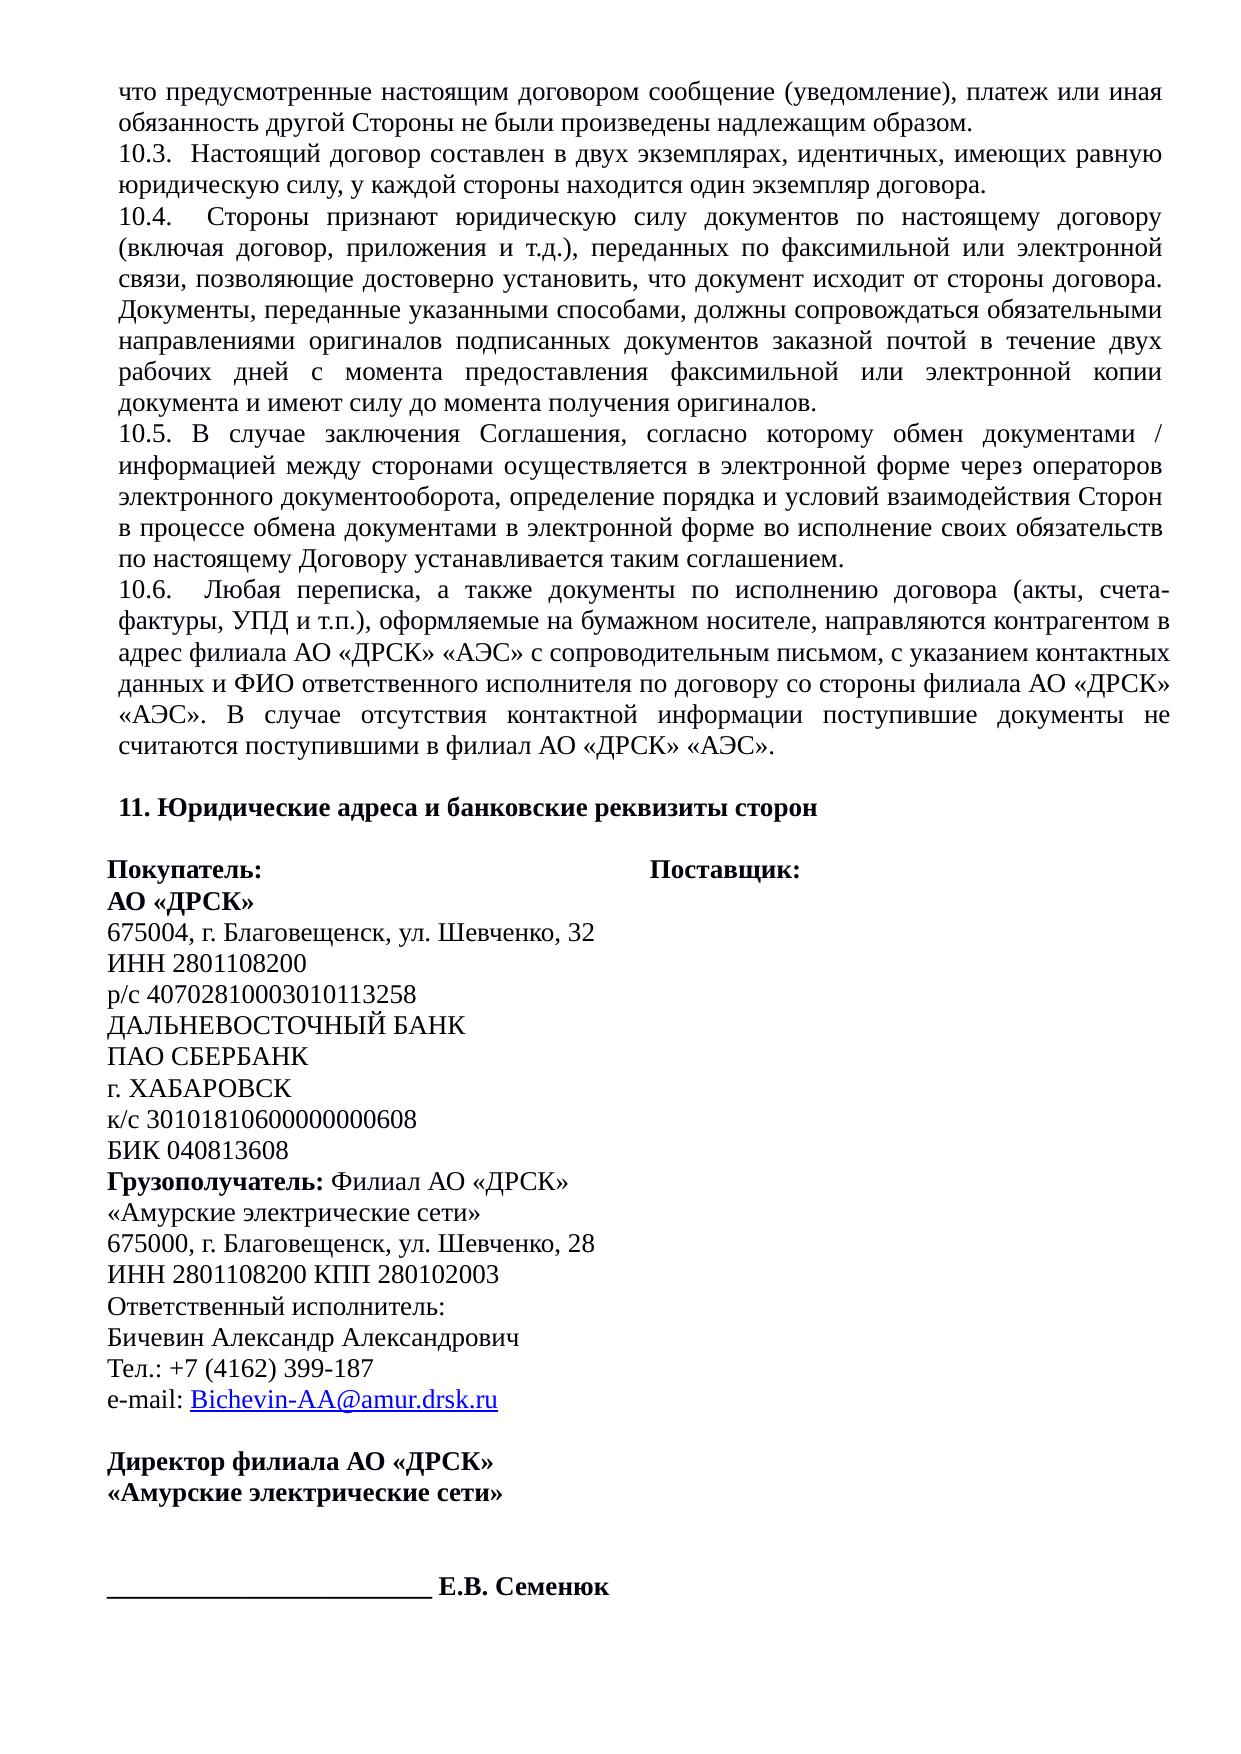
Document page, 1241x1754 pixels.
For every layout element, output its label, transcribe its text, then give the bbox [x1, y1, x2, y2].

text 10.4. Стороны признают юридическую силу документов по настоящему договору (включая договор, приложения и т.д.), переданных по факсимильной или электронной связи, позволяющие достоверно установить, что документ исходит от стороны договора. Документы, переданные указанными способами, должны сопровождаться обязательными направлениями оригиналов подписанных документов заказной почтой в течение двух рабочих дней с момента предоставления факсимильной или электронной копии документа и имеют силу до момента получения оригиналов. [118, 199, 1163, 418]
table_cell [638, 1445, 1155, 1601]
text 10.5. В случае заключения Соглашения, согласно которому обмен документами / информацией между сторонами осуществляется в электронной форме через операторов электронного документооборота, определение порядка и условий взаимодействия Сторон в процессе обмена документами в электронной форме во исполнение своих обязательств по настоящему Договору устанавливается таким соглашением. [118, 418, 1163, 573]
text что предусмотренные настоящим договором сообщение (уведомление), платеж или иная обязанность другой Стороны не были произведены надлежащим образом. [118, 75, 1163, 137]
text 11. Юридические адреса и банковские реквизиты сторон [118, 791, 1240, 822]
text 10.6. Любая переписка, а также документы по исполнению договора (акты, счета-фактуры, УПД и т.п.), оформляемые на бумажном носителе, направляются контрагентом в адрес филиала АО «ДРСК» «АЭС» с сопроводительным письмом, с указанием контактных данных и ФИО ответственного исполнителя по договору со стороны филиала АО «ДРСК» «АЭС». В случае отсутствия контактной информации поступившие документы не считаются поступившими в филиал АО «ДРСК» «АЭС». [118, 573, 1172, 760]
table_header Покупатель: АО «ДРСК» 675004, г. Благовещенск, ул. Шевченко, 32 ИНН 2801108200 р/с 40702810003010113258 ДАЛЬНЕВОСТОЧНЫЙ БАНК ПАО СБЕРБАНК г. ХАБАРОВСК к/с 30101810600000000608 БИК 040813608 Грузополучатель: Филиал АО «ДРСК» «Амурские электрические сети» 675000, г. Благовещенск, ул. Шевченко, 28 ИНН 2801108200 КПП 280102003 Ответственный исполнитель: Бичевин Александр Александрович Тел.: +7 (4162) 399-187 e-mail: Bichevin-AA@amur.drsk.ru [96, 854, 638, 1445]
table_cell Директор филиала АО «ДРСК» «Амурские электрические сети» ________________________ Е.В. Семенюк [96, 1445, 638, 1601]
table_header Поставщик: [638, 854, 1155, 1445]
text 10.3. Настоящий договор составлен в двух экземплярах, идентичных, имеющих равную юридическую силу, у каждой стороны находится один экземпляр договора. [118, 137, 1163, 199]
